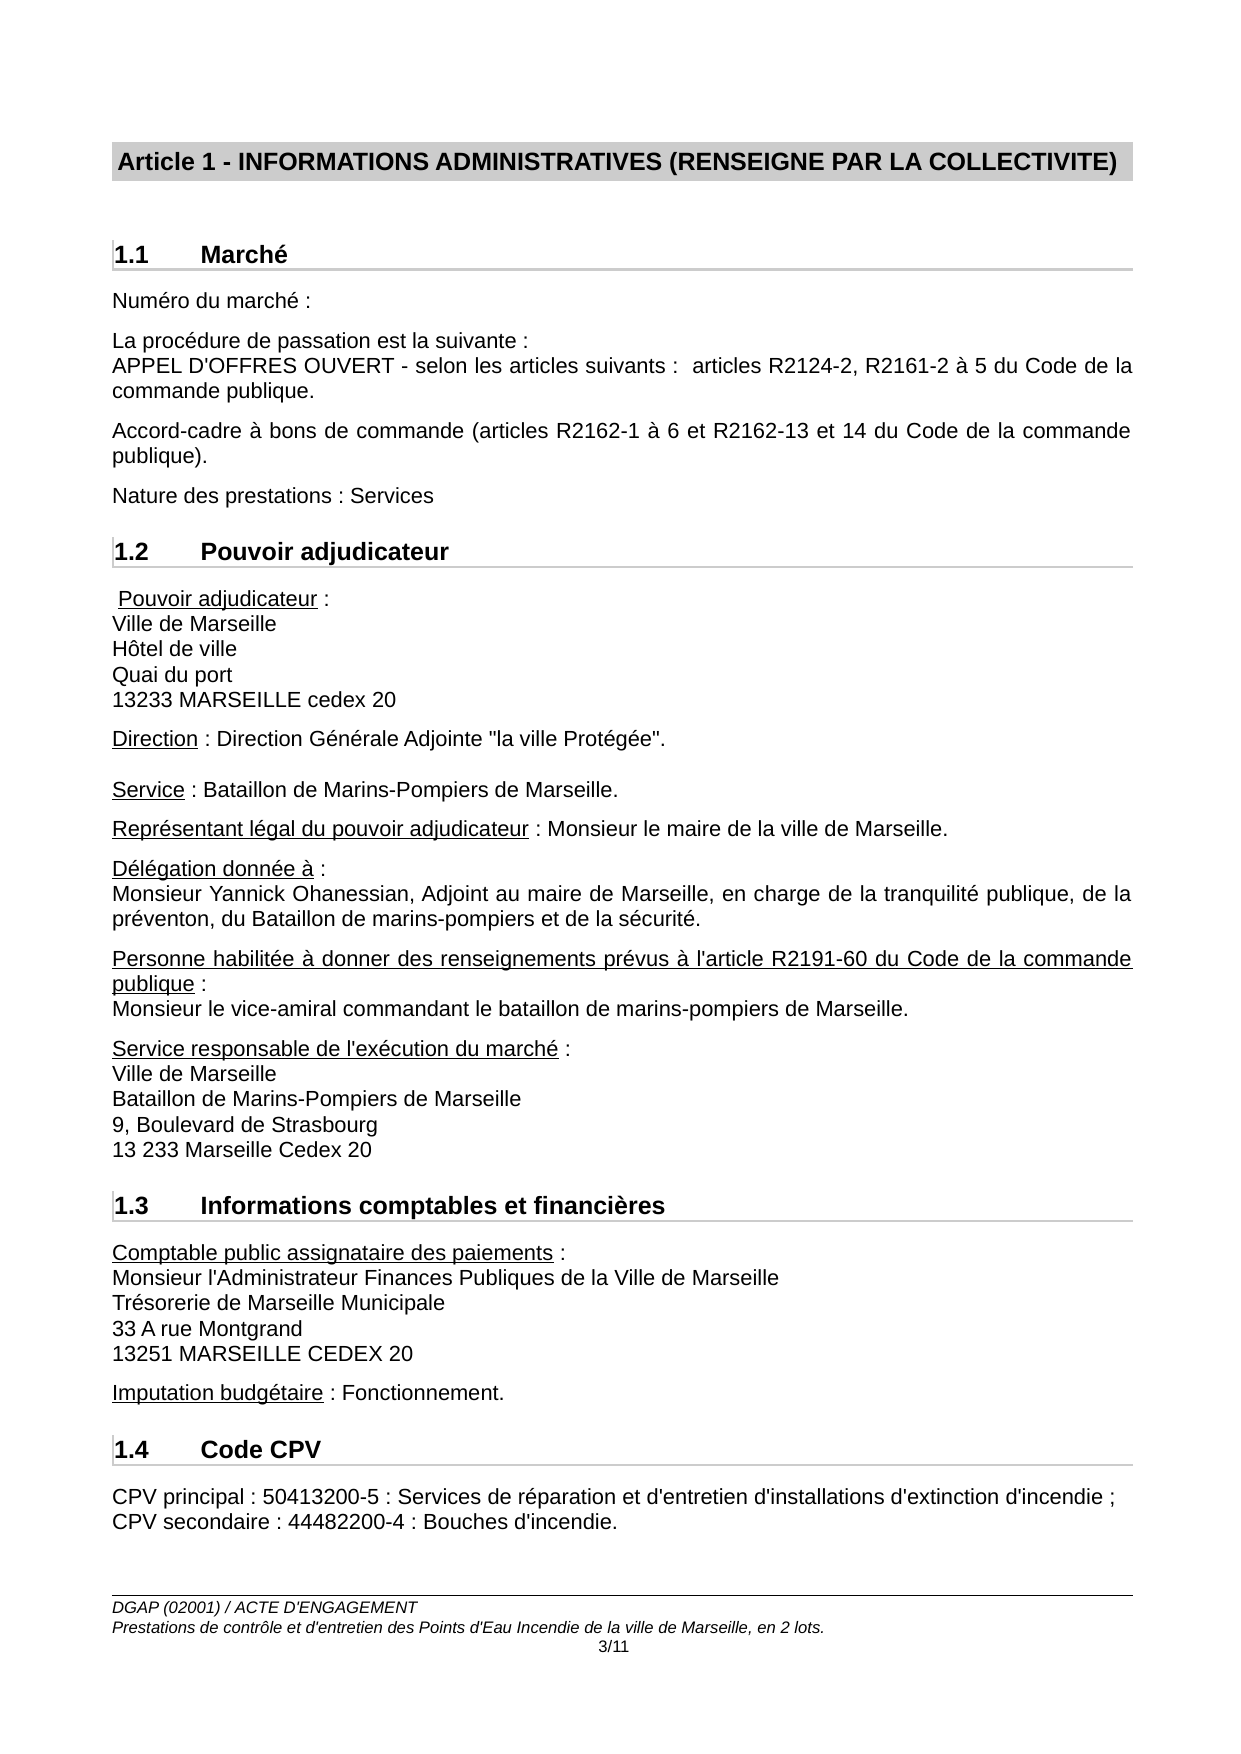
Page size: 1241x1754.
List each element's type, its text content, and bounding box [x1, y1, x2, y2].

text Personne habilitée à donner des renseignements prévus à l'article R2191-60 du Code de la commande [112, 946, 1133, 968]
subtitle Informations comptables et financières [114, 1191, 1133, 1220]
text La procédure de passation est la suivante : [112, 328, 1133, 353]
subtitle Code CPV [114, 1435, 1133, 1464]
text CPV secondaire : 44482200-4 : Bouches d'incendie. [112, 1509, 1133, 1534]
text CPV principal : 50413200-5 : Services de réparation et d'entretien d'installations d'extinction d'incendie ; [112, 1483, 1133, 1509]
text Monsieur l'Administrateur Finances Publiques de la Ville de Marseille [112, 1265, 1133, 1290]
text Ville de Marseille [112, 611, 1133, 636]
text Hôtel de ville [112, 636, 1133, 661]
text Bataillon de Marins-Pompiers de Marseille [112, 1086, 1133, 1111]
text Comptable public assignataire des paiements : [112, 1240, 1133, 1265]
text Nature des prestations : Services [112, 483, 1133, 508]
text Monsieur Yannick Ohanessian, Adjoint au maire de Marseille, en charge de la tranquilité publique, de la préventon, du Bataillon de marins-pompiers et de la sécurité. [112, 881, 1133, 931]
text Délégation donnée à : [112, 856, 1133, 881]
text publique : [112, 969, 1133, 996]
text 33 A rue Montgrand [112, 1316, 1133, 1341]
text Pouvoir adjudicateur : [112, 586, 1133, 611]
text APPEL D'OFFRES OUVERT - selon les articles suivants : articles R2124-2, R2161-2 à 5 du Code de la commande publique. [112, 353, 1133, 403]
subtitle Marché [114, 240, 1133, 268]
text 13251 MARSEILLE CEDEX 20 [112, 1341, 1133, 1366]
subtitle INFORMATIONS ADMINISTRATIVES (RENSEIGNE PAR LA COLLECTIVITE) [114, 144, 1131, 179]
text 13 233 Marseille Cedex 20 [112, 1137, 1133, 1162]
text Direction : Direction Générale Adjointe "la ville Protégée". [112, 726, 1133, 751]
text Service : Bataillon de Marins-Pompiers de Marseille. [112, 777, 1133, 802]
text Quai du port [112, 661, 1133, 687]
text Trésorerie de Marseille Municipale [112, 1290, 1133, 1316]
text Service responsable de l'exécution du marché : [112, 1036, 1133, 1061]
text Imputation budgétaire : Fonctionnement. [112, 1380, 1133, 1406]
subtitle Pouvoir adjudicateur [114, 537, 1133, 566]
text Ville de Marseille [112, 1061, 1133, 1086]
text Numéro du marché : [112, 288, 1133, 313]
text 9, Boulevard de Strasbourg [112, 1111, 1133, 1137]
text Représentant légal du pouvoir adjudicateur : Monsieur le maire de la ville de Marseille. [112, 816, 1133, 841]
text 13233 MARSEILLE cedex 20 [112, 687, 1133, 712]
text Accord-cadre à bons de commande (articles R2162-1 à 6 et R2162-13 et 14 du Code de la commande publique). [112, 418, 1133, 468]
text Monsieur le vice-amiral commandant le bataillon de marins-pompiers de Marseille. [112, 996, 1133, 1021]
